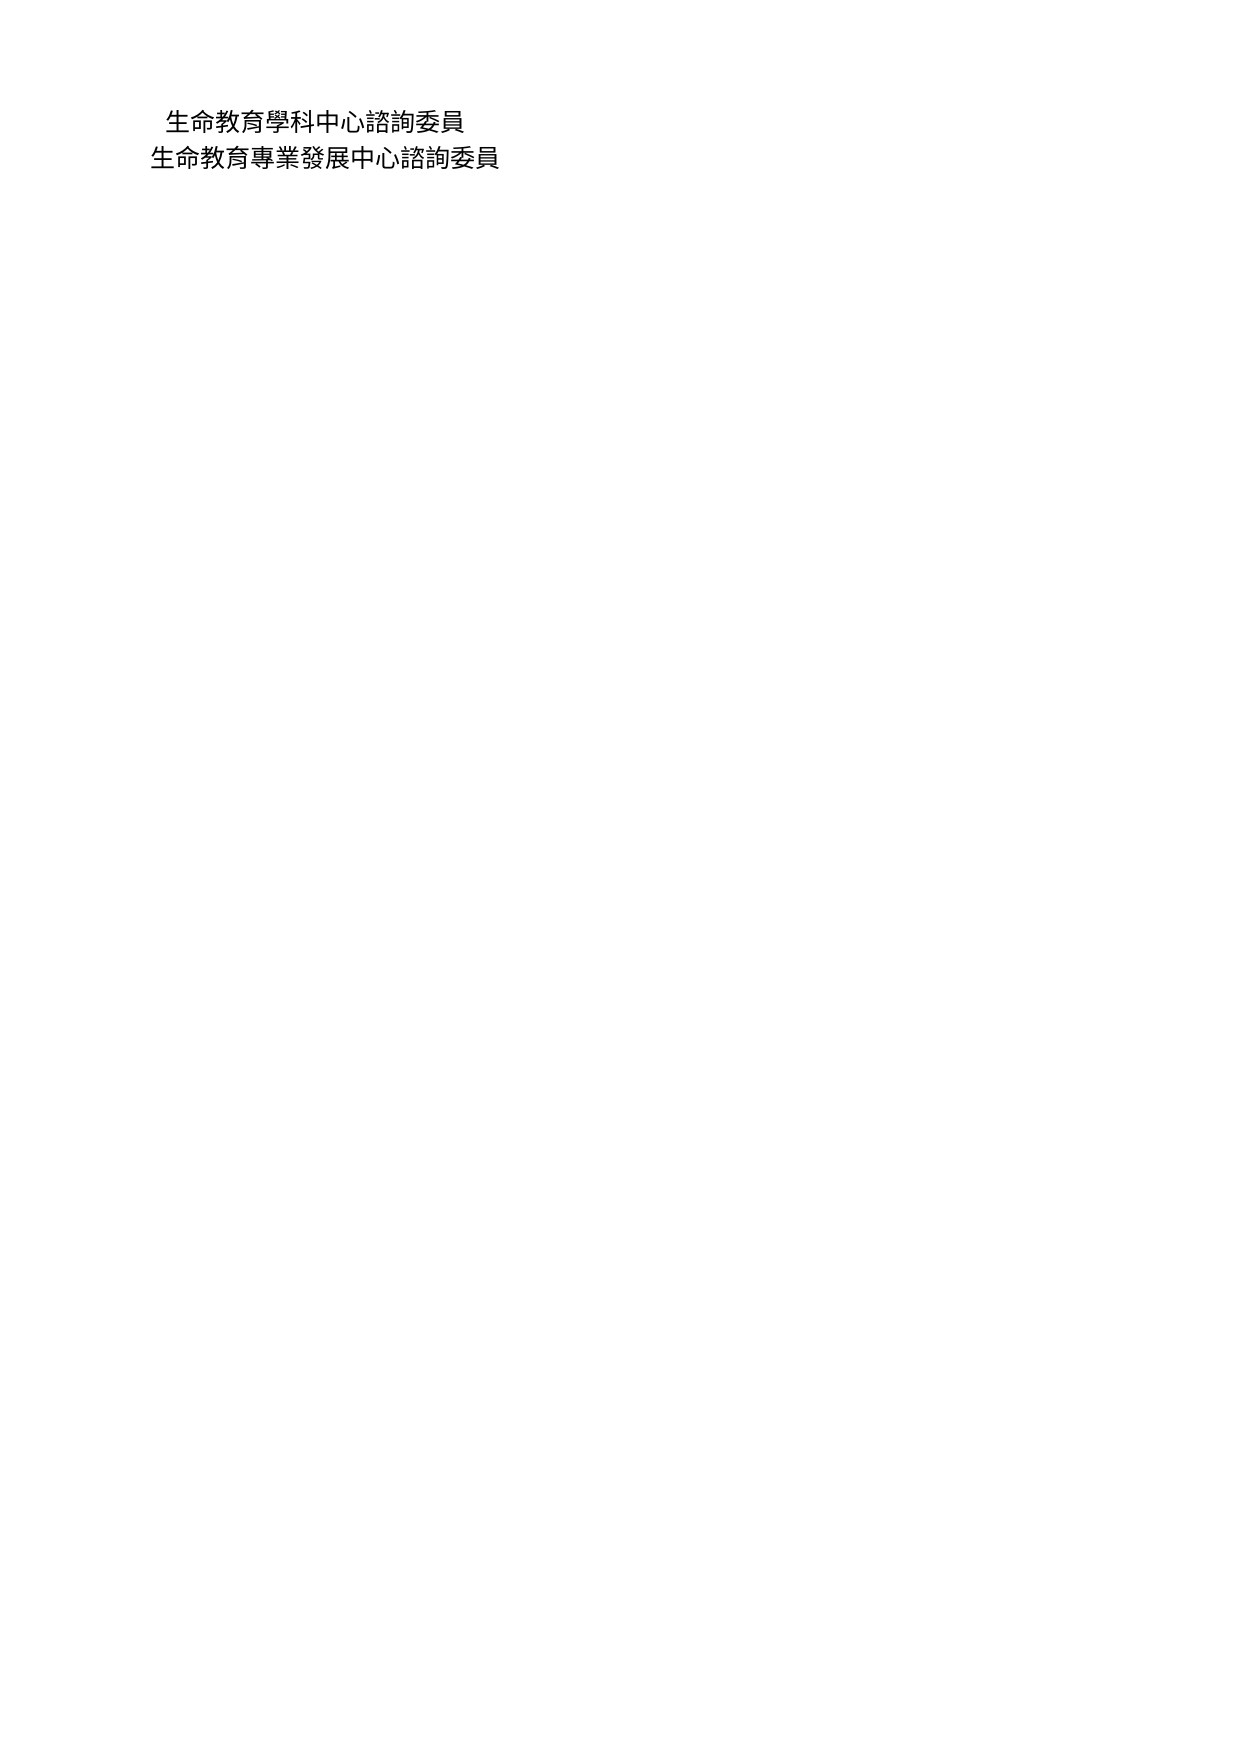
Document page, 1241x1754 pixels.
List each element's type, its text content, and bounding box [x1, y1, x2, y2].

text 生命教育專業發展中心諮詢委員 [75, 138, 1165, 174]
text 生命教育學科中心諮詢委員 [75, 102, 1165, 138]
